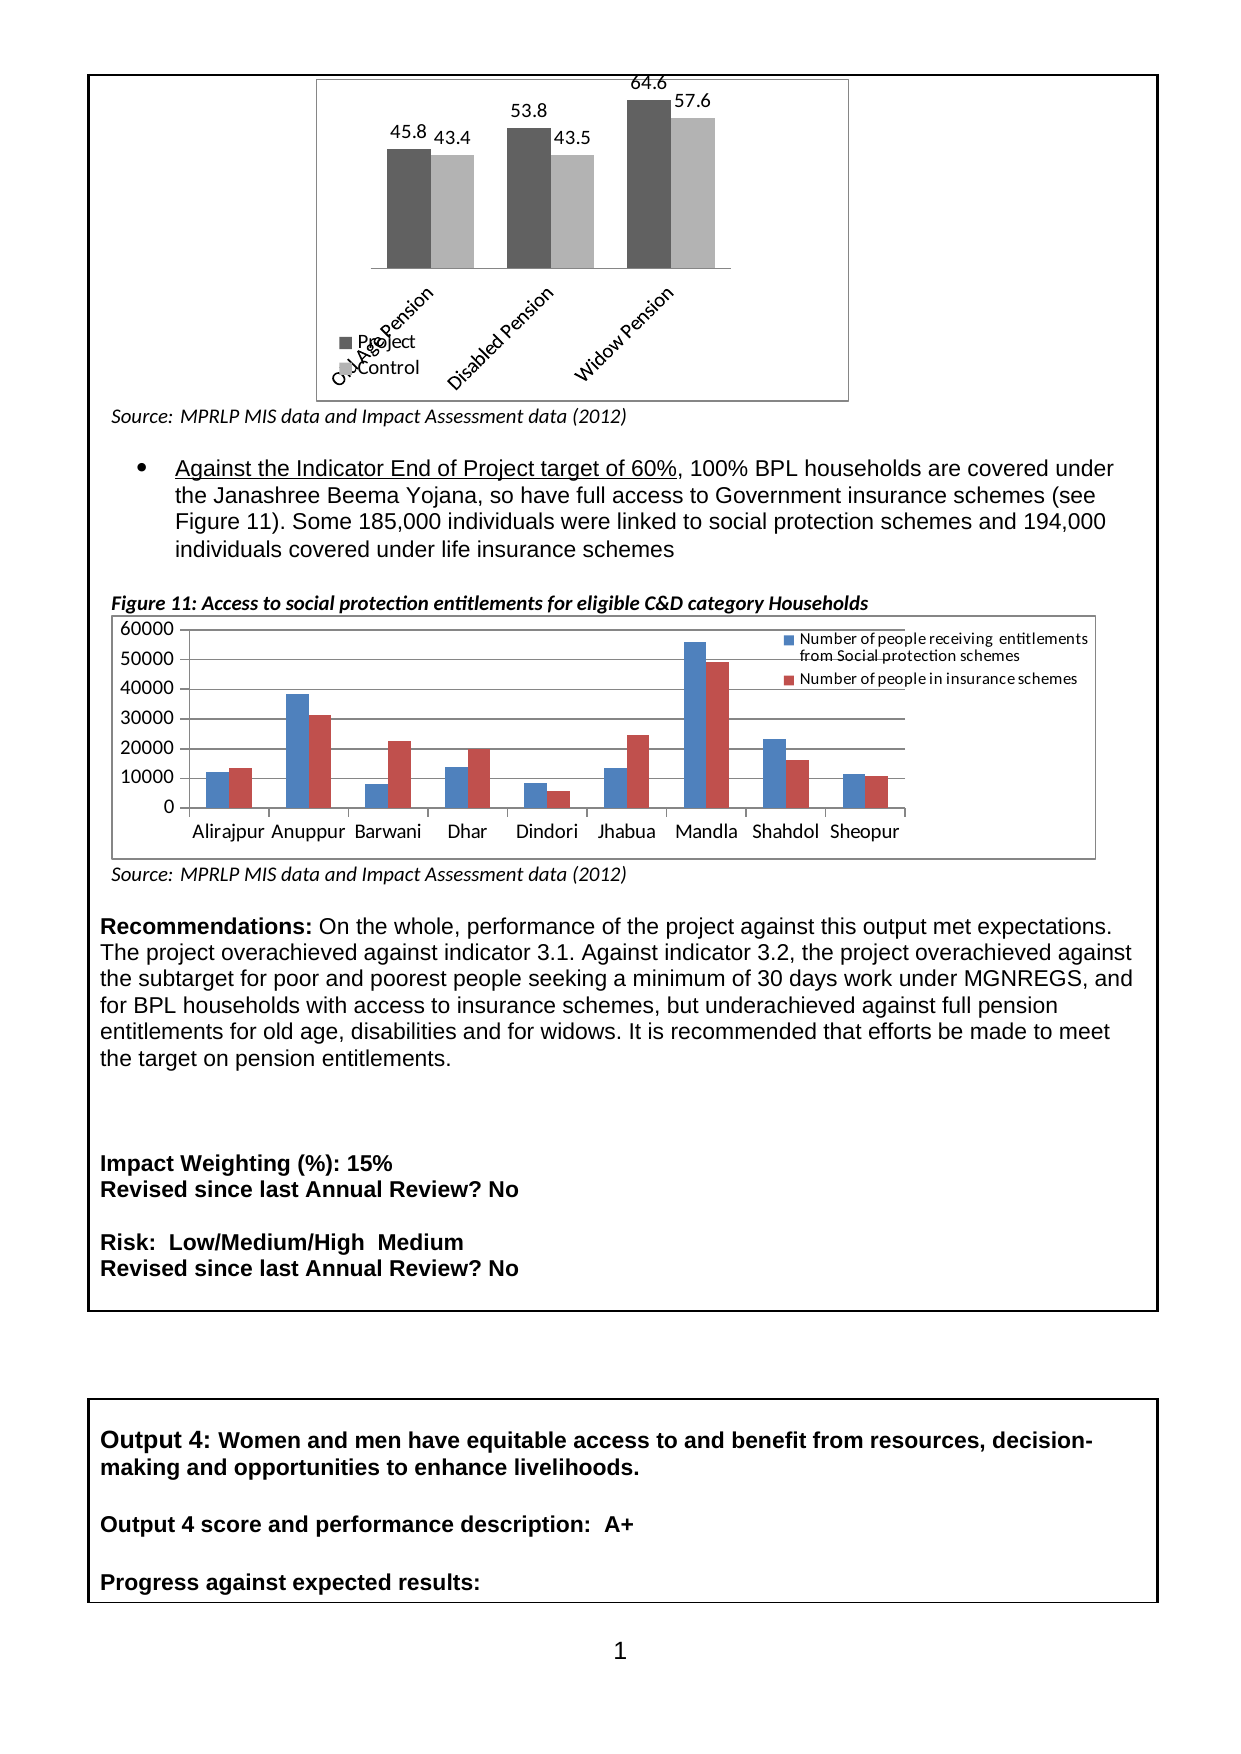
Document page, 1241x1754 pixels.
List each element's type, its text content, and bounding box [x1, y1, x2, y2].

table_cell [1096, 615, 1144, 860]
table_cell [100, 76, 635, 402]
table_cell [100, 615, 111, 860]
table_header Output 4: Women and men have equitable access to and benefit from resources, decision-making and opportunities to enhance livelihoods. [90, 1400, 1156, 1486]
table_cell Progress against expected results: Indicator 4.1: i) Proportion of participants in Gram Sabha committees who are female and ii) proportion of women in Gram Sabha committees with leadership roles Target: 33% of women participate in Gram Sabha committees. Achieved: 33% (target met) Target: 33% of women with leadership roles in Gram Sabha committees. Achieved: 43% of women are members of various GS committees; about 54% of women are in leadership roles. Results: Participation and representation of women: Women’s participation is almost 33% of the total participation levels. 54% women are also in leadership positions of the various Gram Sabha committees. The Indicator End of Project target of 33% has been met as regards representation of women in the Gram Sabha meetings. Against the combined Indicator End of Project target of 33%, about 43% of women are members of various GS committees, and about 54% of women are in leadership roles in GS committees (owing to 50% state enforced reservation), Indicator 4.2: Proportion of the MPRLP programme costs allocated for interventions /activities targeting women Target: 33% of MPRLP programme costs are allocated for women’s interventions/activities. Achieved: 45% of programme costs allocated for such activities. Results: Against the EOP target of 33%, on average 45% of programme costs have been allocated for activities targeting women although performance varies across districts (see Figure 12). Women of individual households are the primary conduit through which activities such as revolving fund grants under MPRLP, bank linkages of SHGs and linkages with other schemes are occurring. Specifically, funds have targeted women-centric activities such as animal husbandry, access to financial services, drudgery reduction and support activities are being undertaken. Recommendations: On the whole, the project has moderately exceeded expectations against this output. The project met the target for women participating in Gram Sabha committees and exceeded the target for women in leadership roles. The project also exceeded the target for programme costs allocated for women oriented activities. However, there is scope to do more. Strengthening performance against output 2 (SHG linkages) will positively impact on activities for women beneficiaries. Impact Weighting (%): 14% Revised since last Annual Review? No Risk: Low/Medium/High Medium Revised since last Annual Review? No [90, 1544, 1156, 1601]
table_cell [662, 76, 1065, 402]
table_cell Output 4 score and performance description: A+ [90, 1486, 1156, 1544]
table_cell Source: MPRLP MIS data and Impact Assessment data (2012) [100, 860, 1144, 886]
table_header Figure 11: Access to social protection entitlements for eligible C&D category Households [100, 590, 1144, 615]
table_cell Progress against expected results: Indicator 3.1: Proportion of poor and very poor (C&D) households with improved productive assets from Enabling Grants Targets: 70% of C&D households improve productive assets from Enabling Grants. Achieved: 79% of C&D households. Results: This indicator reflects the enhanced asset base for poor and very poor (C&D) households. Against the EoP target of 70%, 79% of C&D households have acquired improved productive assets or enhanced their existing assets from enabling grants through the Gram Sabha and Gram Kosh (see Table 6 for a list of productive assets). Indicator 3.2: Proportion of eligible poor and poorest households (C & D households) with access to: i) 30 days work under MGNREGS, ii) full Pension entitlements and iii) BPL households with access to Government Insurance schemes Target: 40% of C&D households have access to 30 days work under MGNREGS. Achieved: 62% of C&D households. Combined Target: 60% of eligible C&D households receive full pension entitlements. Achieved: 45.8% received full old age pension entitlements; 53.8% received full disability pension entitlements; and 64.6% received full widow pension entitlements. Target: 60% of BPL households have access to Government Insurance Schemes. Achieved: 100% Results: Against the EoP target of 40%, 62% of C & D households have got work under MGNREGS for at least 30 days, as compared to 59% in control villages (see Figure 9). Against the combined EoP target of 60% (see Figure 10): 45.8% of eligible C & D households received full old age pension entitlements; 53.8% of eligible C & D households received full disability pension entitlements; and 64.6% of eligible C & D households received full widow pension entitlements. Against the Indicator End of Project target of 60%, 100% BPL households are covered under the Janashree Beema Yojana, so have full access to Government insurance schemes (see Figure 11). Some 185,000 individuals were linked to social protection schemes and 194,000 individuals covered under life insurance schemes Recommendations: On the whole, performance of the project against this output met expectations. The project overachieved against indicator 3.1. Against indicator 3.2, the project overachieved against the subtarget for poor and poorest people seeking a minimum of 30 days work under MGNREGS, and for BPL households with access to insurance schemes, but underachieved against full pension entitlements for old age, disabilities and for widows. It is recommended that efforts be made to meet the target on pension entitlements. Impact Weighting (%): 15% Revised since last Annual Review? No Risk: Low/Medium/High Medium Revised since last Annual Review? No [90, 76, 1156, 1310]
table_cell Source: MPRLP MIS data and Impact Assessment data (2012) [100, 402, 1065, 429]
